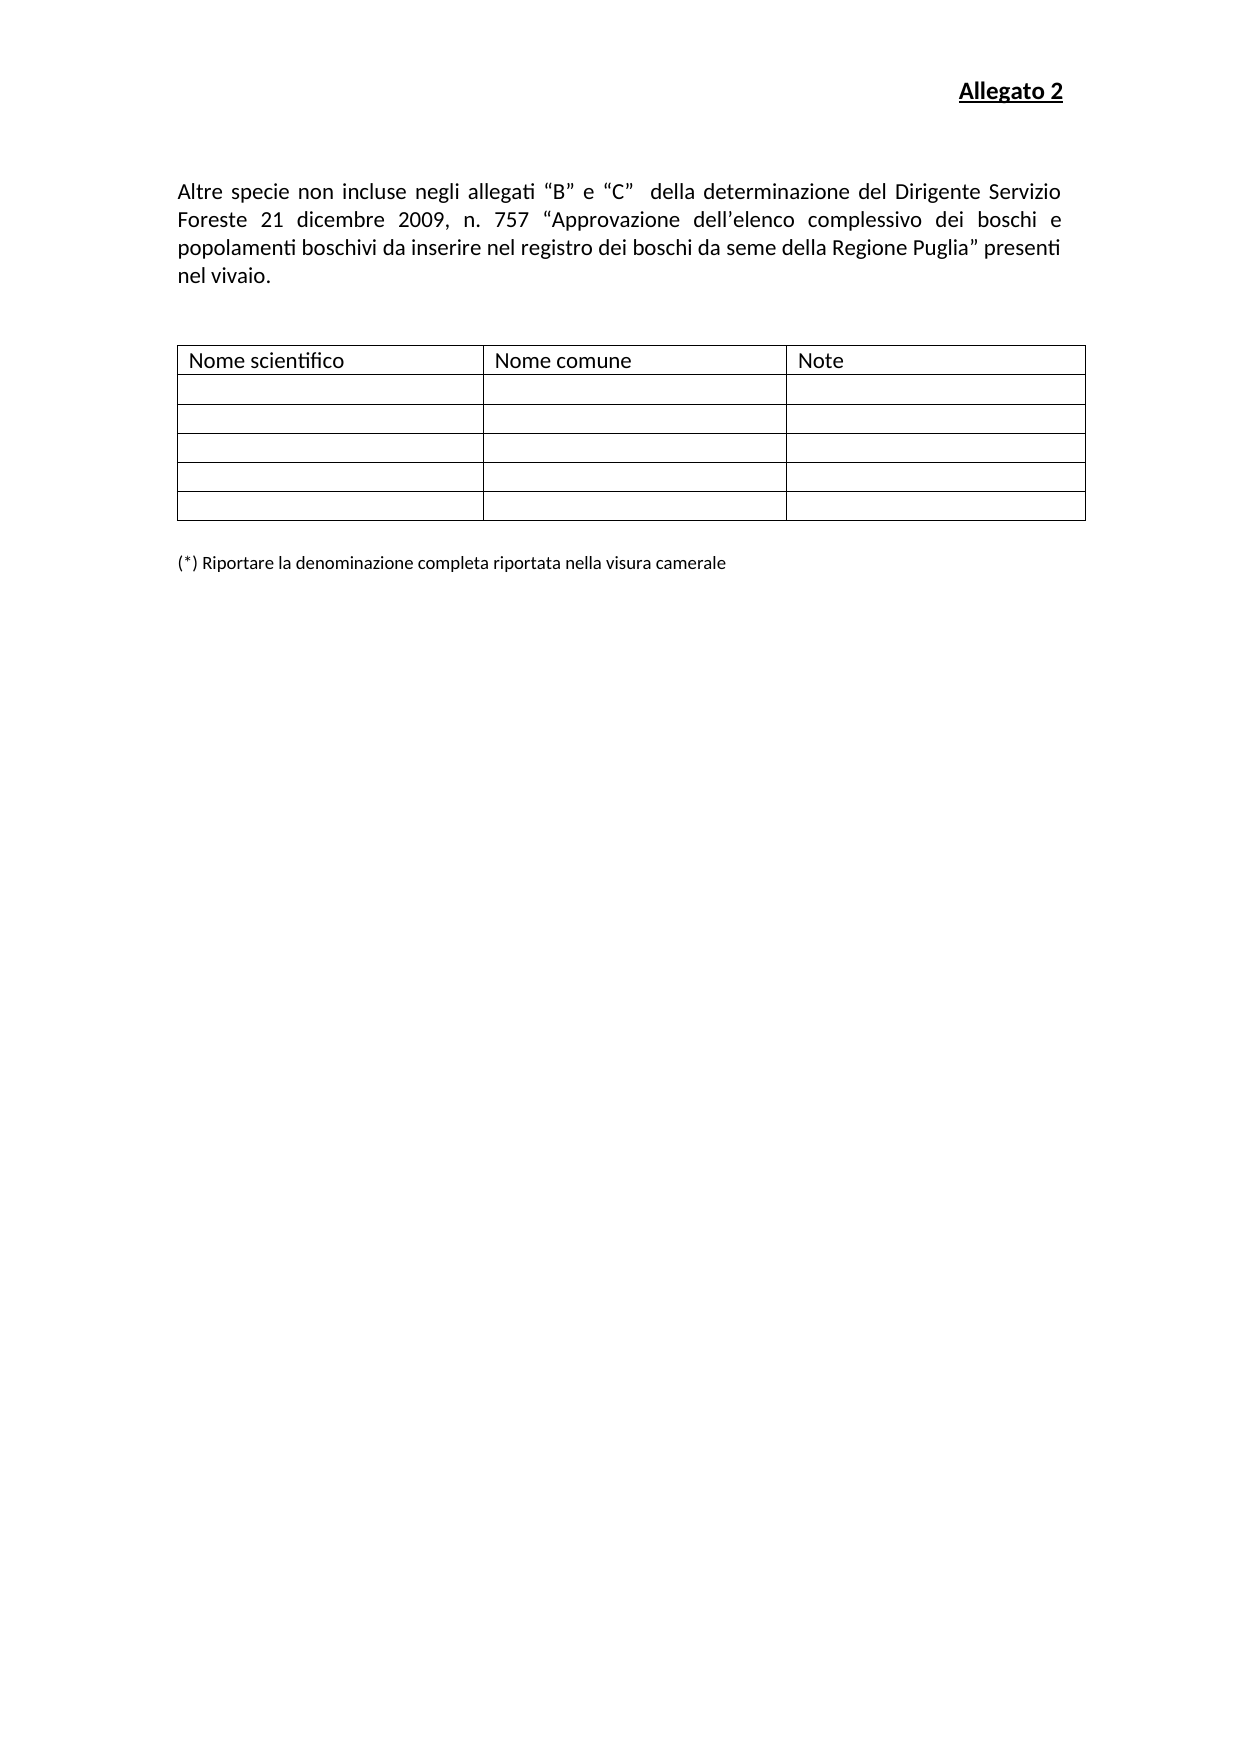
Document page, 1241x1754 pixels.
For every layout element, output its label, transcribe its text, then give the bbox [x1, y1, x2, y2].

table_cell [178, 463, 483, 491]
table_header Note [787, 346, 1085, 374]
table_cell [178, 375, 483, 403]
table_cell [484, 434, 786, 462]
table_header Nome scientifico [178, 346, 483, 374]
table_cell [484, 463, 786, 491]
table_header Nome comune [484, 346, 786, 374]
table_cell [787, 434, 1085, 462]
table_cell [484, 375, 786, 403]
table_cell [484, 492, 786, 520]
table_cell [178, 492, 483, 520]
table_cell [787, 463, 1085, 491]
table_cell [178, 434, 483, 462]
table_cell [787, 375, 1085, 403]
text (*) Riportare la denominazione completa riportata nella visura camerale [177, 551, 1063, 574]
text Altre specie non incluse negli allegati “B” e “C” della determinazione del Dirigente Servizio Foreste 21 dicembre 2009, n. 757 “Approvazione dell’elenco complessivo dei boschi e popolamenti boschivi da inserire nel registro dei boschi da seme della Regione Puglia” presenti nel vivaio. [177, 177, 1063, 289]
table_cell [787, 405, 1085, 432]
table_cell [787, 492, 1085, 520]
table_cell [178, 405, 483, 432]
table_cell [484, 405, 786, 432]
